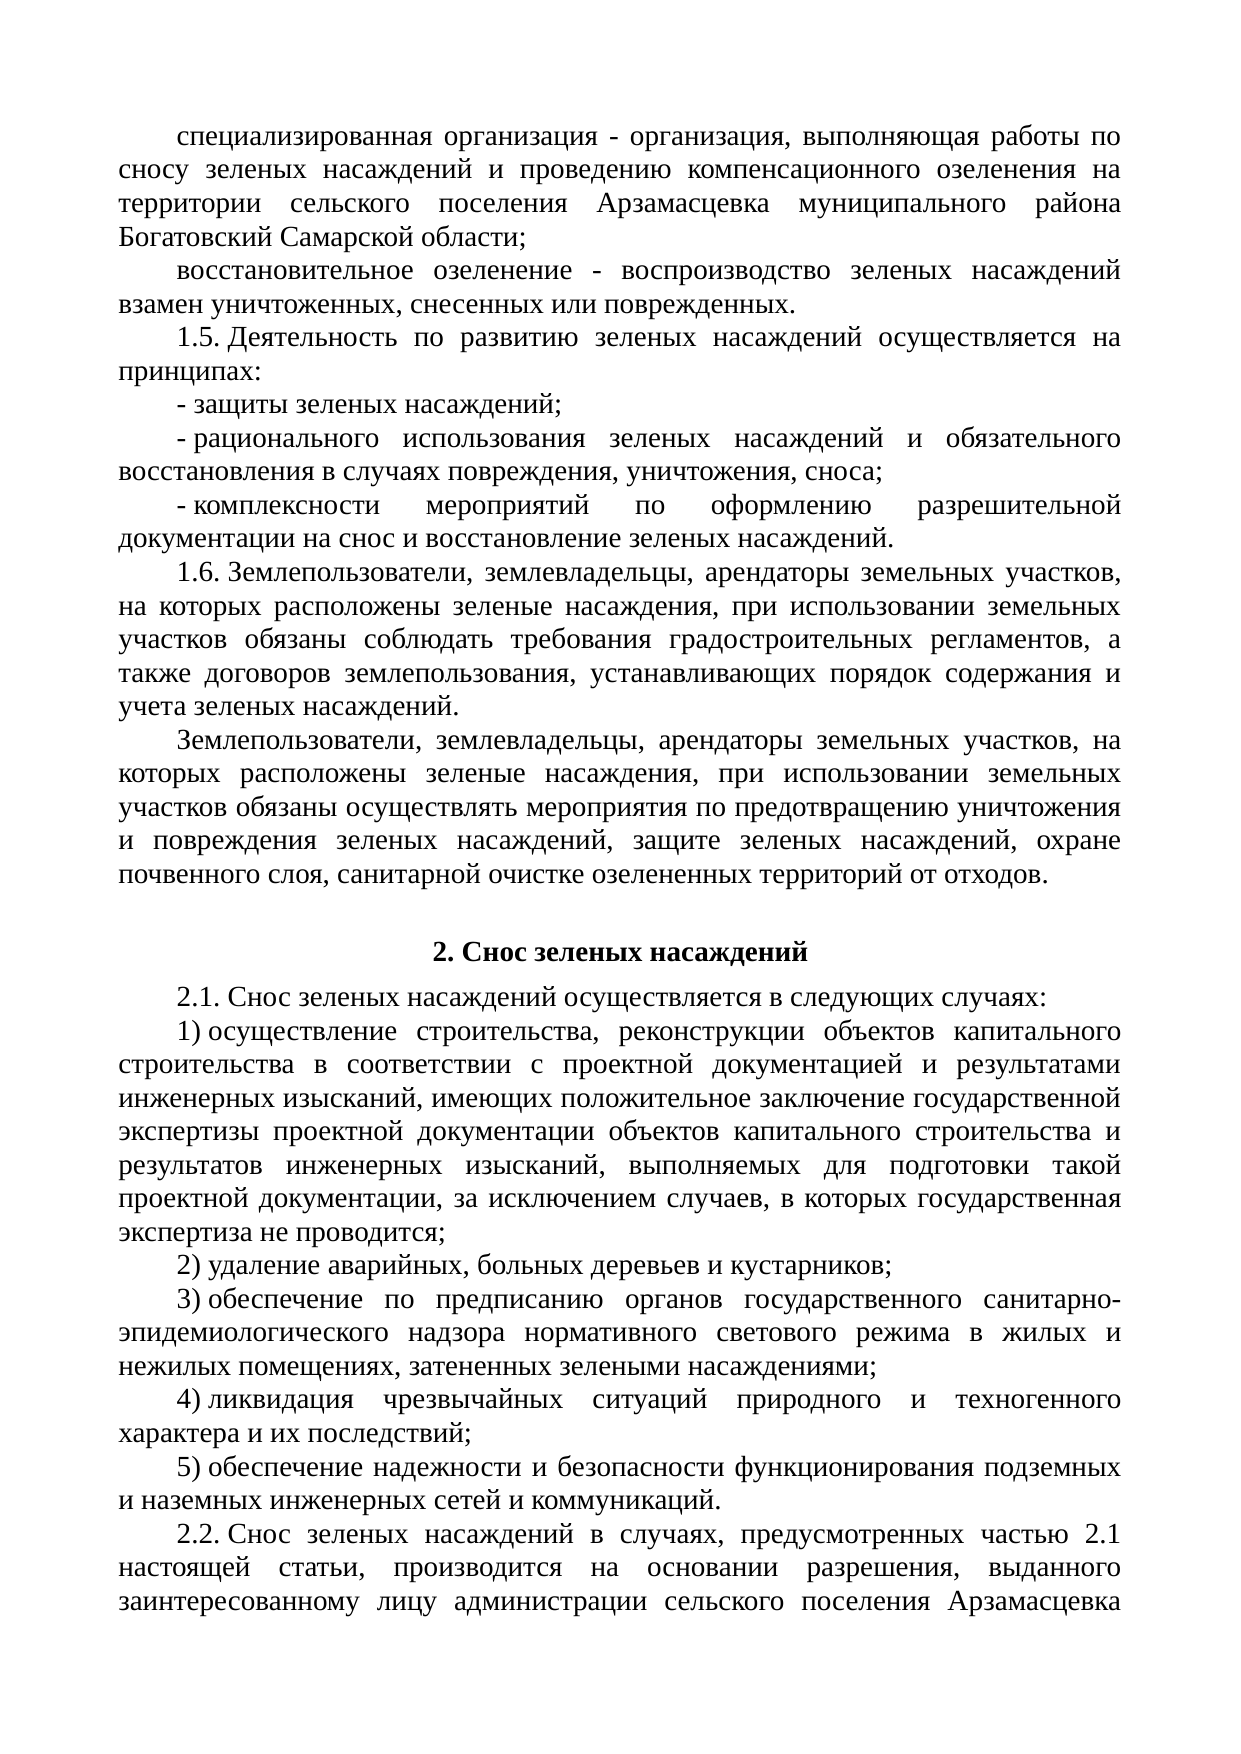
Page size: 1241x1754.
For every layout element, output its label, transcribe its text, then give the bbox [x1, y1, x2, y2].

text - комплексности мероприятий по оформлению разрешительной документации на снос и восстановление зеленых насаждений. [118, 487, 1122, 554]
text восстановительное озеленение - воспроизводство зеленых насаждений взамен уничтоженных, снесенных или поврежденных. [118, 252, 1122, 319]
text 1) осуществление строительства, реконструкции объектов капитального строительства в соответствии с проектной документацией и результатами инженерных изысканий, имеющих положительное заключение государственной экспертизы проектной документации объектов капитального строительства и результатов инженерных изысканий, выполняемых для подготовки такой проектной документации, за исключением случаев, в которых государственная экспертиза не проводится; [118, 1013, 1122, 1247]
text - рационального использования зеленых насаждений и обязательного восстановления в случаях повреждения, уничтожения, сноса; [118, 420, 1122, 487]
text специализированная организация - организация, выполняющая работы по сносу зеленых насаждений и проведению компенсационного озеленения на территории сельского поселения Арзамасцевка муниципального района Богатовский Самарской области; [118, 118, 1122, 252]
text Землепользователи, землевладельцы, арендаторы земельных участков, на которых расположены зеленые насаждения, при использовании земельных участков обязаны осуществлять мероприятия по предотвращению уничтожения и повреждения зеленых насаждений, защите зеленых насаждений, охране почвенного слоя, санитарной очистке озелененных территорий от отходов. [118, 722, 1122, 889]
text 5) обеспечение надежности и безопасности функционирования подземных и наземных инженерных сетей и коммуникаций. [118, 1449, 1122, 1516]
text 1.6. Землепользователи, землевладельцы, арендаторы земельных участков, на которых расположены зеленые насаждения, при использовании земельных участков обязаны соблюдать требования градостроительных регламентов, а также договоров землепользования, устанавливающих порядок содержания и учета зеленых насаждений. [118, 554, 1122, 722]
text 2.1. Снос зеленых насаждений осуществляется в следующих случаях: [118, 979, 1122, 1013]
text 2) удаление аварийных, больных деревьев и кустарников; [118, 1247, 1122, 1281]
text 2. Снос зеленых насаждений [118, 934, 1122, 968]
text - защиты зеленых насаждений; [118, 386, 1122, 420]
text 3) обеспечение по предписанию органов государственного санитарно-эпидемиологического надзора нормативного светового режима в жилых и нежилых помещениях, затененных зелеными насаждениями; [118, 1281, 1122, 1382]
text 4) ликвидация чрезвычайных ситуаций природного и техногенного характера и их последствий; [118, 1382, 1122, 1449]
text 2.2. Снос зеленых насаждений в случаях, предусмотренных частью 2.1 настоящей статьи, производится на основании разрешения, выданного заинтересованному лицу администрации сельского поселения Арзамасцевка [118, 1516, 1122, 1616]
text 1.5. Деятельность по развитию зеленых насаждений осуществляется на принципах: [118, 319, 1122, 386]
